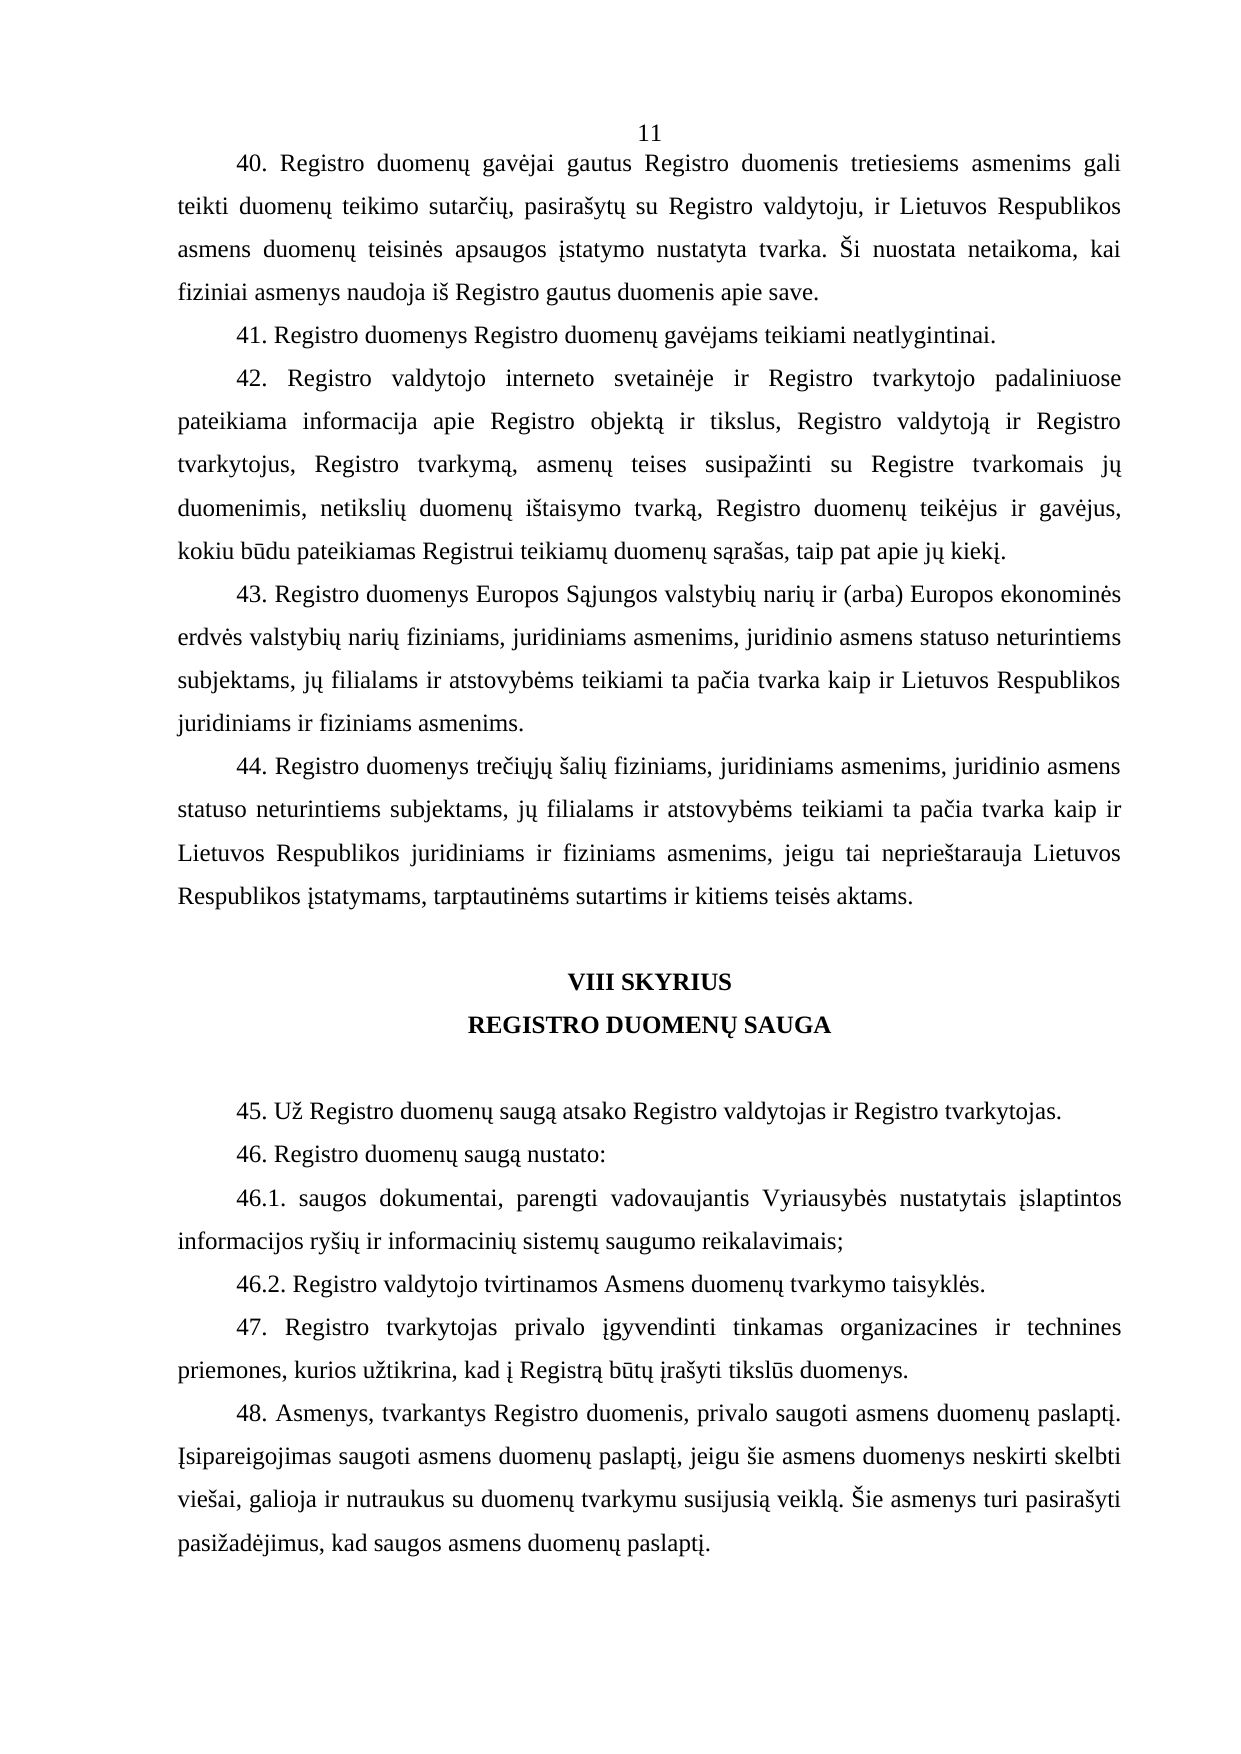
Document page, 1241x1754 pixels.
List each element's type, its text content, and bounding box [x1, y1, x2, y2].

text 46.1. saugos dokumentai, parengti vadovaujantis Vyriausybės nustatytais įslaptintos informacijos ryšių ir informacinių sistemų saugumo reikalavimais; [177, 1183, 1122, 1254]
text 44. Registro duomenys trečiųjų šalių fiziniams, juridiniams asmenims, juridinio asmens statuso neturintiems subjektams, jų filialams ir atstovybėms teikiami ta pačia tvarka kaip ir Lietuvos Respublikos juridiniams ir fiziniams asmenims, jeigu tai neprieštarauja Lietuvos Respublikos įstatymams, tarptautinėms sutartims ir kitiems teisės aktams. [177, 751, 1122, 909]
text 46.2. Registro valdytojo tvirtinamos Asmens duomenų tvarkymo taisyklės. [177, 1269, 1122, 1298]
text 46. Registro duomenų saugą nustato: [177, 1139, 1122, 1168]
text 48. Asmenys, tvarkantys Registro duomenis, privalo saugoti asmens duomenų paslaptį. Įsipareigojimas saugoti asmens duomenų paslaptį, jeigu šie asmens duomenys neskirti skelbti viešai, galioja ir nutraukus su duomenų tvarkymu susijusią veiklą. Šie asmenys turi pasirašyti pasižadėjimus, kad saugos asmens duomenų paslaptį. [177, 1398, 1122, 1556]
text VIII SKYRIUS [177, 967, 1122, 996]
text 41. Registro duomenys Registro duomenų gavėjams teikiami neatlygintinai. [177, 320, 1122, 349]
text 42. Registro valdytojo interneto svetainėje ir Registro tvarkytojo padaliniuose pateikiama informacija apie Registro objektą ir tikslus, Registro valdytoją ir Registro tvarkytojus, Registro tvarkymą, asmenų teises susipažinti su Registre tvarkomais jų duomenimis, netikslių duomenų ištaisymo tvarką, Registro duomenų teikėjus ir gavėjus, kokiu būdu pateikiamas Registrui teikiamų duomenų sąrašas, taip pat apie jų kiekį. [177, 363, 1122, 564]
text 40. Registro duomenų gavėjai gautus Registro duomenis tretiesiems asmenims gali teikti duomenų teikimo sutarčių, pasirašytų su Registro valdytoju, ir Lietuvos Respublikos asmens duomenų teisinės apsaugos įstatymo nustatyta tvarka. Ši nuostata netaikoma, kai fiziniai asmenys naudoja iš Registro gautus duomenis apie save. [177, 148, 1122, 306]
text 45. Už Registro duomenų saugą atsako Registro valdytojas ir Registro tvarkytojas. [177, 1096, 1122, 1125]
text REGISTRO DUOMENŲ SAUGA [177, 1010, 1122, 1039]
text 43. Registro duomenys Europos Sąjungos valstybių narių ir (arba) Europos ekonominės erdvės valstybių narių fiziniams, juridiniams asmenims, juridinio asmens statuso neturintiems subjektams, jų filialams ir atstovybėms teikiami ta pačia tvarka kaip ir Lietuvos Respublikos juridiniams ir fiziniams asmenims. [177, 579, 1122, 737]
text 47. Registro tvarkytojas privalo įgyvendinti tinkamas organizacines ir technines priemones, kurios užtikrina, kad į Registrą būtų įrašyti tikslūs duomenys. [177, 1312, 1122, 1384]
